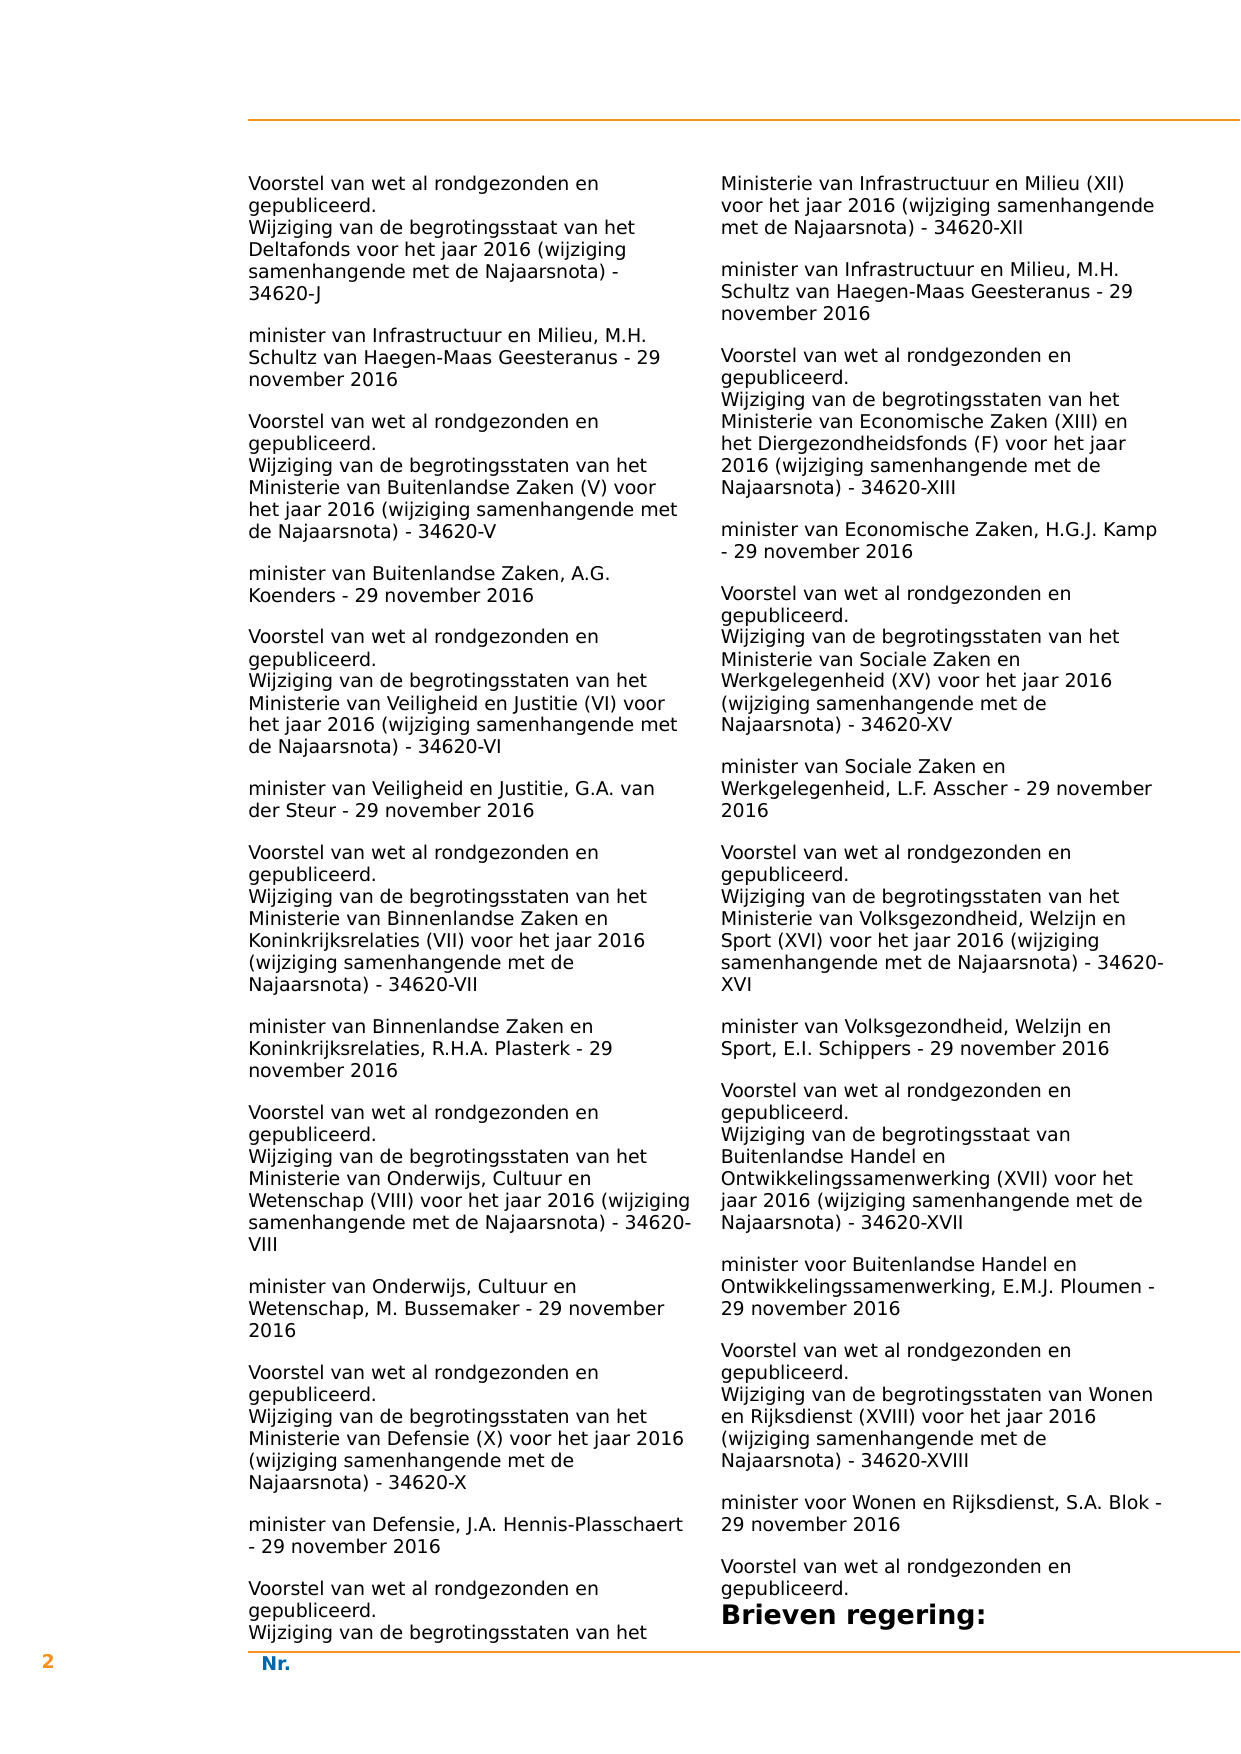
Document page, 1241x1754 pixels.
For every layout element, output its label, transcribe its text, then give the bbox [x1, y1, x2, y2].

text minister van Defensie, J.A. Hennis-Plasschaert - 29 november 2016 [248, 1514, 691, 1558]
text Wijziging van de begrotingsstaten van het Ministerie van Onderwijs, Cultuur en Wetenschap (VIII) voor het jaar 2016 (wijziging samenhangende met de Najaarsnota) - 34620-VIII [248, 1146, 691, 1256]
text minister van Binnenlandse Zaken en Koninkrijksrelaties, R.H.A. Plasterk - 29 november 2016 [248, 1016, 691, 1082]
text Voorstel van wet al rondgezonden en gepubliceerd. [721, 1556, 1163, 1600]
text Wijziging van de begrotingsstaten van Wonen en Rijksdienst (XVIII) voor het jaar 2016 (wijziging samenhangende met de Najaarsnota) - 34620-XVIII [721, 1384, 1163, 1472]
text minister van Economische Zaken, H.G.J. Kamp - 29 november 2016 [721, 518, 1163, 562]
text minister voor Buitenlandse Handel en Ontwikkelingssamenwerking, E.M.J. Ploumen - 29 november 2016 [721, 1254, 1163, 1320]
text Wijziging van de begrotingsstaat van Buitenlandse Handel en Ontwikkelingssamenwerking (XVII) voor het jaar 2016 (wijziging samenhangende met de Najaarsnota) - 34620-XVII [721, 1124, 1163, 1234]
text Voorstel van wet al rondgezonden en gepubliceerd. [248, 1102, 691, 1146]
text minister van Volksgezondheid, Welzijn en Sport, E.I. Schippers - 29 november 2016 [721, 1016, 1163, 1060]
text minister van Infrastructuur en Milieu, M.H. Schultz van Haegen-Maas Geesteranus - 29 november 2016 [248, 325, 691, 391]
text Voorstel van wet al rondgezonden en gepubliceerd. [248, 411, 691, 454]
text minister van Veiligheid en Justitie, G.A. van der Steur - 29 november 2016 [248, 778, 691, 822]
text Voorstel van wet al rondgezonden en gepubliceerd. [248, 1362, 691, 1406]
text Voorstel van wet al rondgezonden en gepubliceerd. [721, 345, 1163, 389]
text Voorstel van wet al rondgezonden en gepubliceerd. [721, 1080, 1163, 1124]
text Wijziging van de begrotingsstaten van het Ministerie van Sociale Zaken en Werkgelegenheid (XV) voor het jaar 2016 (wijziging samenhangende met de Najaarsnota) - 34620-XV [721, 626, 1163, 736]
text Wijziging van de begrotingsstaat van het Deltafonds voor het jaar 2016 (wijziging samenhangende met de Najaarsnota) - 34620-J [248, 217, 691, 305]
text Voorstel van wet al rondgezonden en gepubliceerd. [248, 1578, 691, 1622]
text Wijziging van de begrotingsstaten van het Ministerie van Volksgezondheid, Welzijn en Sport (XVI) voor het jaar 2016 (wijziging samenhangende met de Najaarsnota) - 34620-XVI [721, 886, 1163, 996]
text Voorstel van wet al rondgezonden en gepubliceerd. [721, 582, 1163, 626]
text Ministerie van Infrastructuur en Milieu (XII) voor het jaar 2016 (wijziging samenhangende met de Najaarsnota) - 34620-XII [721, 173, 1163, 239]
title Brieven regering: [721, 1600, 1163, 1631]
text Wijziging van de begrotingsstaten van het Ministerie van Binnenlandse Zaken en Koninkrijksrelaties (VII) voor het jaar 2016 (wijziging samenhangende met de Najaarsnota) - 34620-VII [248, 886, 691, 996]
text Voorstel van wet al rondgezonden en gepubliceerd. [248, 626, 691, 670]
text Voorstel van wet al rondgezonden en gepubliceerd. [248, 842, 691, 886]
text Wijziging van de begrotingsstaten van het [248, 1622, 691, 1644]
text minister van Onderwijs, Cultuur en Wetenschap, M. Bussemaker - 29 november 2016 [248, 1276, 691, 1342]
text Voorstel van wet al rondgezonden en gepubliceerd. [248, 173, 691, 217]
text minister van Infrastructuur en Milieu, M.H. Schultz van Haegen-Maas Geesteranus - 29 november 2016 [721, 259, 1163, 325]
text Wijziging van de begrotingsstaten van het Ministerie van Economische Zaken (XIII) en het Diergezondheidsfonds (F) voor het jaar 2016 (wijziging samenhangende met de Najaarsnota) - 34620-XIII [721, 389, 1163, 498]
text Wijziging van de begrotingsstaten van het Ministerie van Buitenlandse Zaken (V) voor het jaar 2016 (wijziging samenhangende met de Najaarsnota) - 34620-V [248, 454, 691, 542]
text minister van Sociale Zaken en Werkgelegenheid, L.F. Asscher - 29 november 2016 [721, 756, 1163, 822]
text Wijziging van de begrotingsstaten van het Ministerie van Defensie (X) voor het jaar 2016 (wijziging samenhangende met de Najaarsnota) - 34620-X [248, 1406, 691, 1494]
text Voorstel van wet al rondgezonden en gepubliceerd. [721, 1340, 1163, 1384]
text minister van Buitenlandse Zaken, A.G. Koenders - 29 november 2016 [248, 562, 691, 606]
text minister voor Wonen en Rijksdienst, S.A. Blok - 29 november 2016 [721, 1492, 1163, 1536]
text Wijziging van de begrotingsstaten van het Ministerie van Veiligheid en Justitie (VI) voor het jaar 2016 (wijziging samenhangende met de Najaarsnota) - 34620-VI [248, 670, 691, 758]
text Voorstel van wet al rondgezonden en gepubliceerd. [721, 842, 1163, 886]
